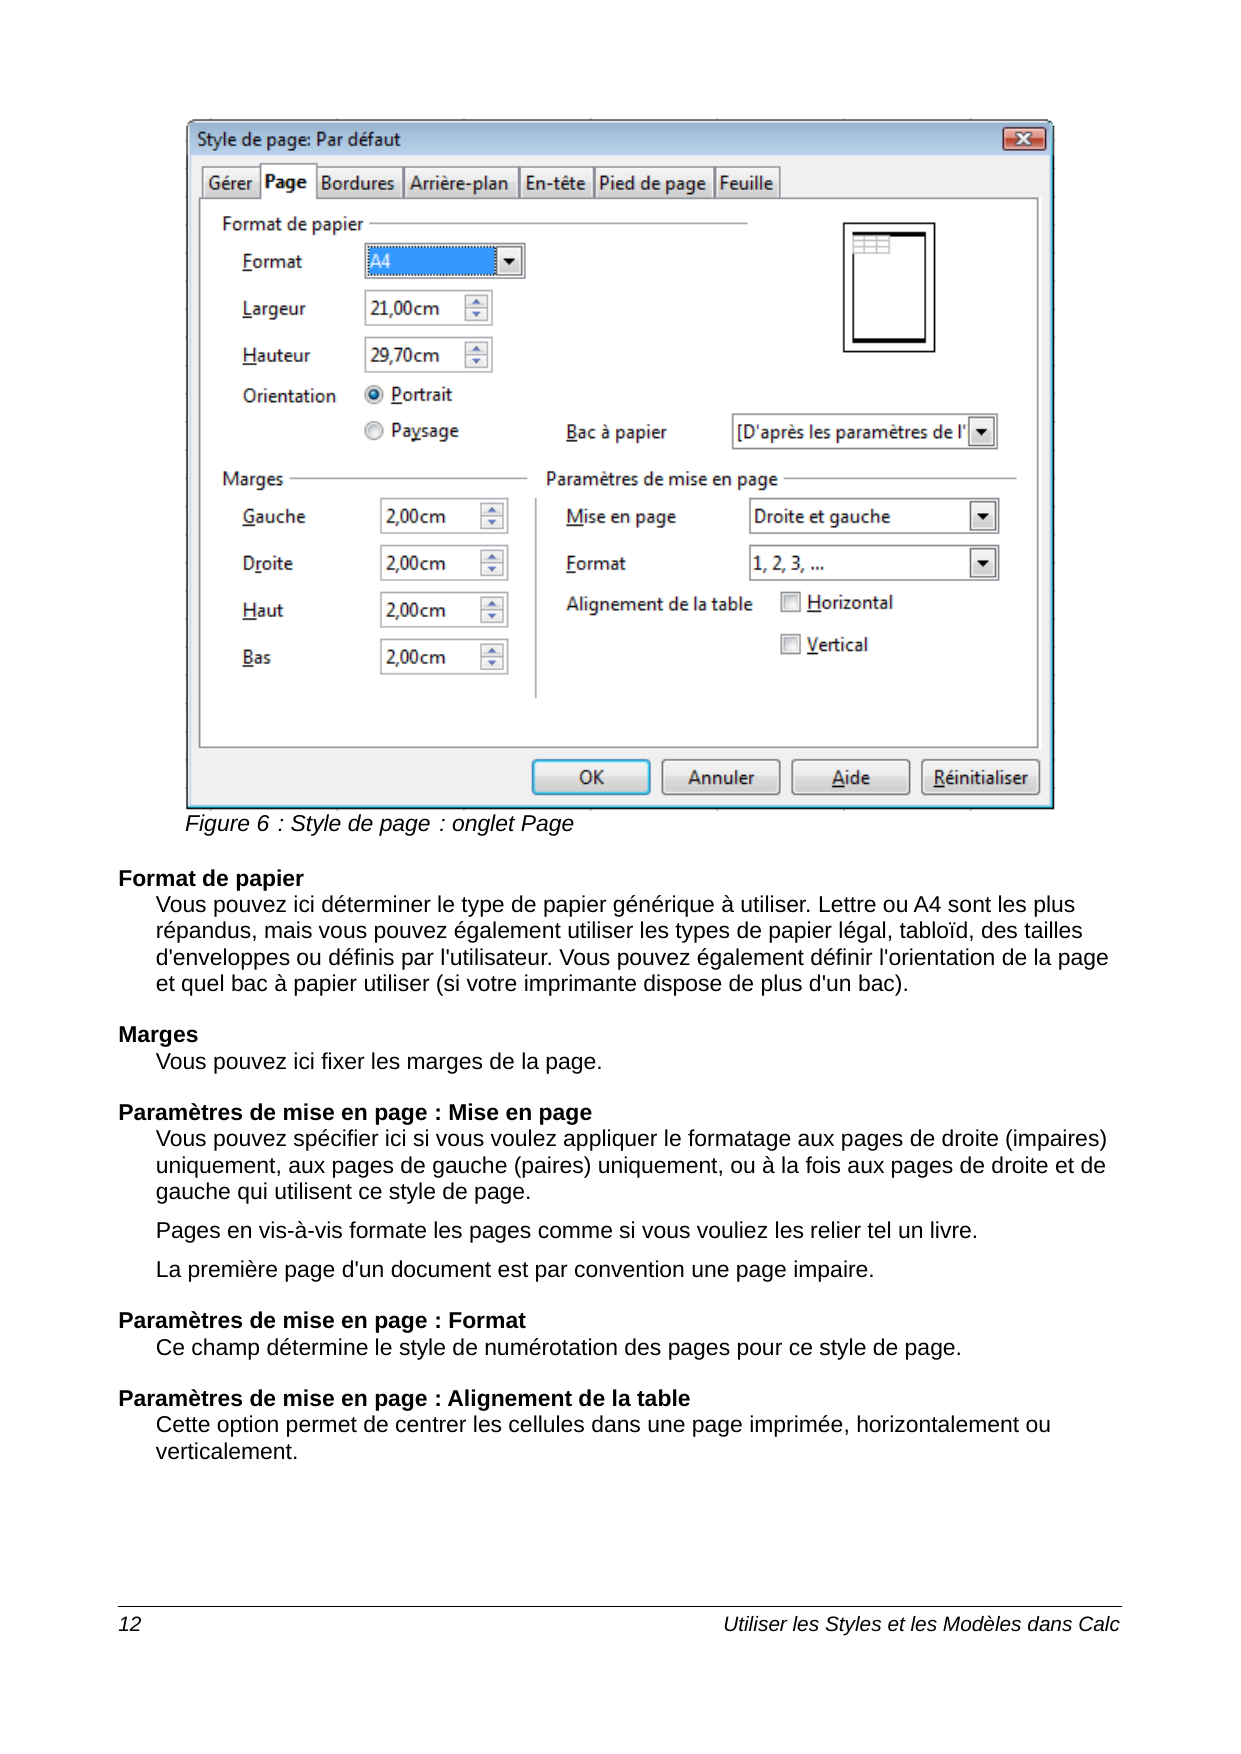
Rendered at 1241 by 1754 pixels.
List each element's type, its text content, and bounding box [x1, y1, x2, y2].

text La première page d'un document est par convention une page impaire. [156, 1256, 1122, 1282]
text Format de papier [118, 864, 1122, 891]
text Paramètres de mise en page : Mise en page [118, 1099, 1122, 1125]
text Cette option permet de centrer les cellules dans une page imprimée, horizontalement ou verticalement. [156, 1411, 1122, 1464]
picture [185, 118, 1056, 811]
text Ce champ détermine le style de numérotation des pages pour ce style de page. [156, 1333, 1122, 1360]
text Figure 6 : Style de page : onglet Page [185, 811, 1055, 837]
text Vous pouvez ici fixer les marges de la page. [156, 1048, 1122, 1074]
text Vous pouvez ici déterminer le type de papier générique à utiliser. Lettre ou A4 sont les plus répandus, mais vous pouvez également utiliser les types de papier légal, tabloïd, des tailles d'enveloppes ou définis par l'utilisateur. Vous pouvez également définir l'orientation de la page et quel bac à papier utiliser (si votre imprimante dispose de plus d'un bac). [156, 891, 1122, 996]
text Vous pouvez spécifier ici si vous voulez appliquer le formatage aux pages de droite (impaires) uniquement, aux pages de gauche (paires) uniquement, ou à la fois aux pages de droite et de gauche qui utilisent ce style de page. [156, 1125, 1122, 1204]
text Marges [118, 1021, 1122, 1048]
text Paramètres de mise en page : Alignement de la table [118, 1385, 1122, 1411]
text Paramètres de mise en page : Format [118, 1307, 1122, 1333]
text Pages en vis-à-vis formate les pages comme si vous vouliez les relier tel un livre. [156, 1217, 1122, 1243]
